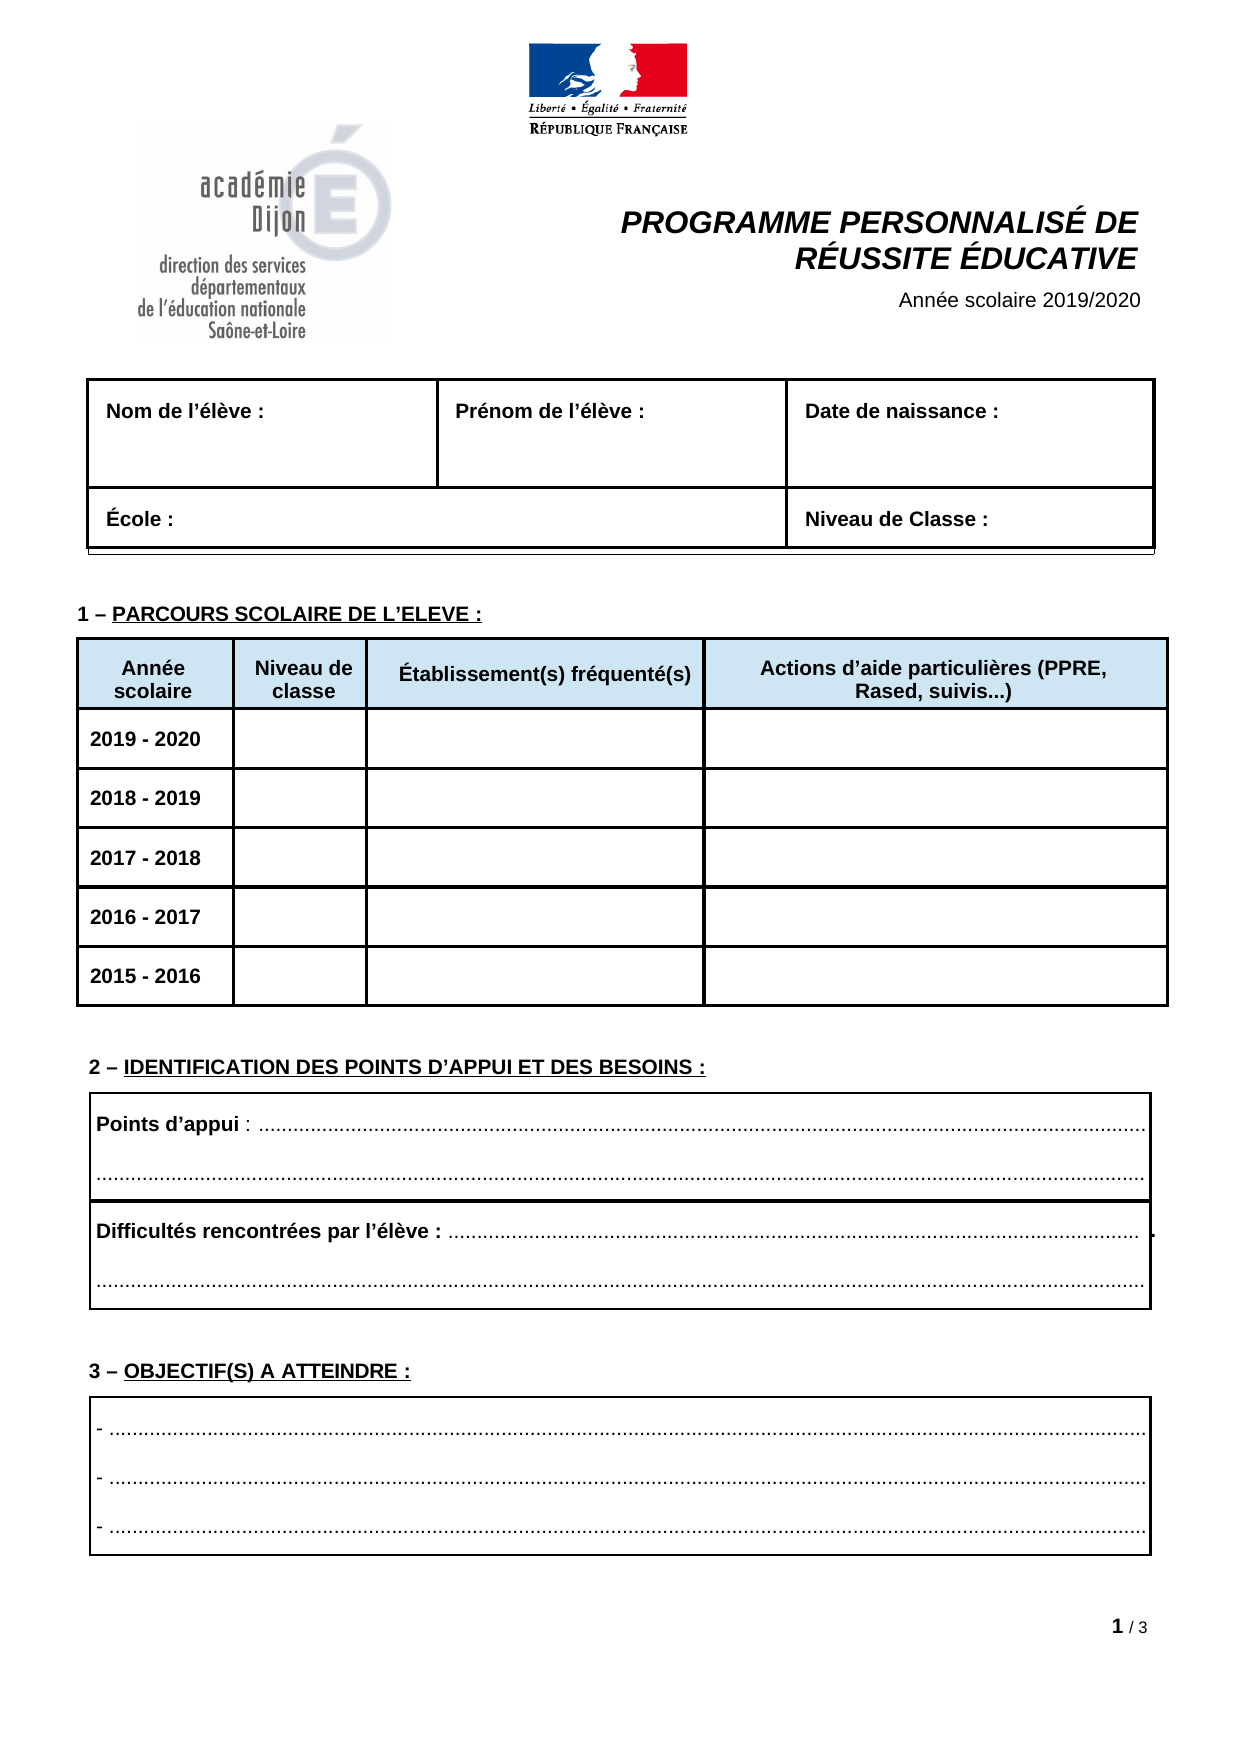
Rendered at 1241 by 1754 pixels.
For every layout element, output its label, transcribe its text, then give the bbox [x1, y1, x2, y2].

table_cell 2015 - 2016 [79, 948, 232, 1004]
table_cell [368, 710, 702, 767]
text Année scolaire 2019/2020 [899, 288, 1167, 312]
table_cell 2018 - 2019 [79, 770, 232, 826]
table_cell 2016 - 2017 [79, 889, 232, 945]
table_header Année scolaire [79, 640, 232, 707]
table_cell [235, 948, 365, 1004]
table_cell [368, 829, 702, 885]
table_cell [706, 829, 1166, 885]
table_header Date de naissance : [788, 381, 1152, 486]
table_cell [235, 710, 365, 767]
table_header Niveau de classe [235, 640, 365, 707]
text RÉUSSITE ÉDUCATIVE [794, 240, 1167, 276]
list – IDENTIFICATION DES POINTS D’APPUI ET DES BESOINS : [89, 1054, 1167, 1078]
list - .................................................................................................................................................................................... [96, 1465, 1149, 1489]
table_cell [368, 948, 702, 1004]
table_cell 2019 - 2020 [79, 710, 232, 767]
table_cell École : [89, 489, 785, 546]
table_header Actions d’aide particulières (PPRE, Rased, suivis...) [706, 640, 1166, 707]
table_header Prénom de l’élève : [439, 381, 785, 486]
text . [77, 1093, 1156, 1242]
table_cell [235, 829, 365, 885]
subtitle PROGRAMME PERSONNALISÉ DE [621, 204, 1167, 240]
text 1 / 3 [77, 1614, 1147, 1638]
list ...................................................................................................................................................................................... [91, 1268, 1149, 1292]
table_cell [368, 770, 702, 826]
table_cell 2017 - 2018 [79, 829, 232, 885]
table_cell [706, 948, 1166, 1004]
table_cell [235, 889, 365, 945]
list - .................................................................................................................................................................................... [96, 1416, 1149, 1440]
table_header Établissement(s) fréquenté(s) [368, 640, 702, 707]
list Difficultés rencontrées par l’élève : ........................................................................................................................ [96, 1219, 1149, 1243]
picture [528, 41, 691, 139]
table_cell [706, 710, 1166, 767]
table_cell [706, 889, 1166, 945]
table_cell [235, 770, 365, 826]
picture [137, 123, 392, 339]
list - .................................................................................................................................................................................... [96, 1514, 1149, 1538]
table_cell [368, 889, 702, 945]
table_cell Niveau de Classe : [788, 489, 1152, 546]
table_header Nom de l’élève : [89, 381, 436, 486]
list – OBJECTIF(S) A ATTEINDRE : [89, 1359, 1167, 1383]
table_cell [706, 770, 1166, 826]
list – PARCOURS SCOLAIRE DE L’ELEVE : [77, 601, 498, 625]
